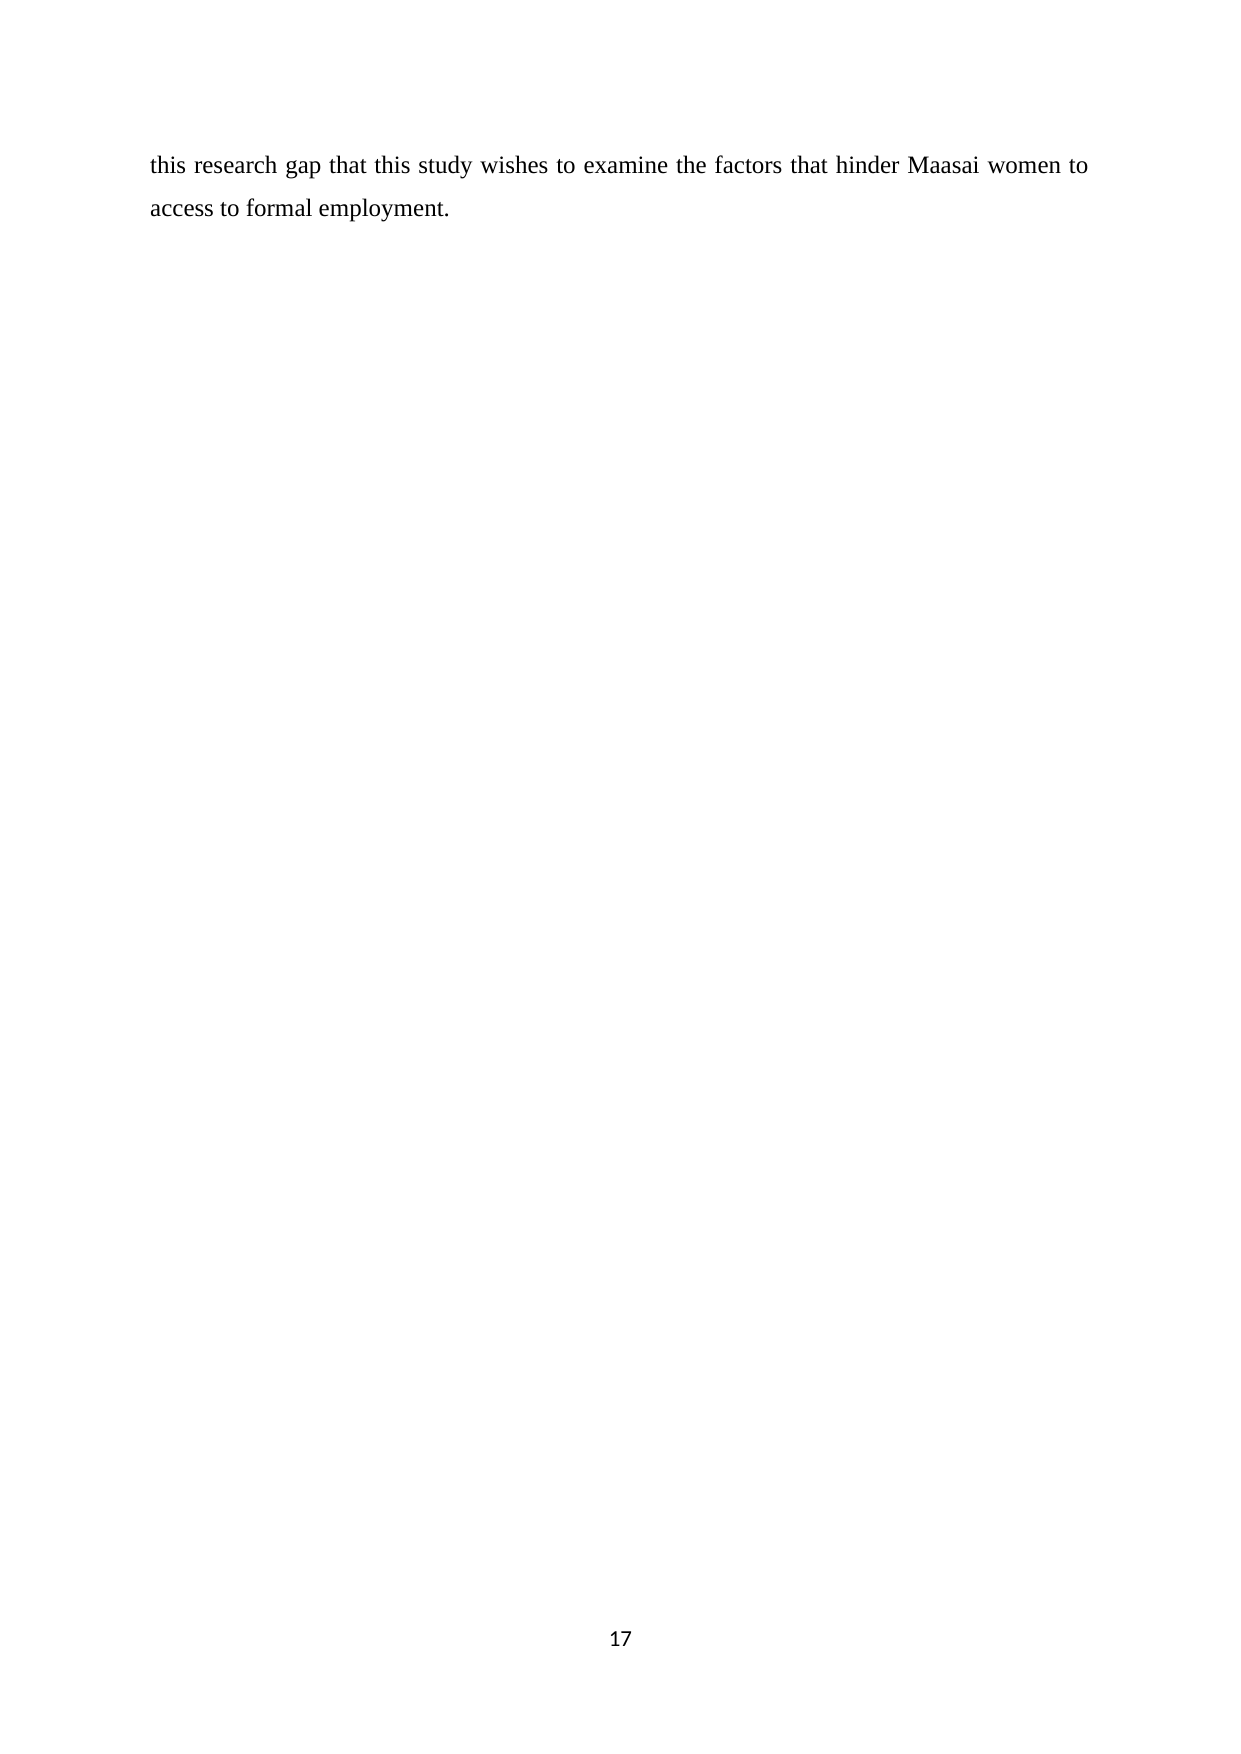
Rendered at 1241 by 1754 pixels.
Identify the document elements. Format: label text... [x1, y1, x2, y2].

text this research gap that this study wishes to examine the factors that hinder Maasai women to access to formal employment. [150, 150, 1090, 222]
